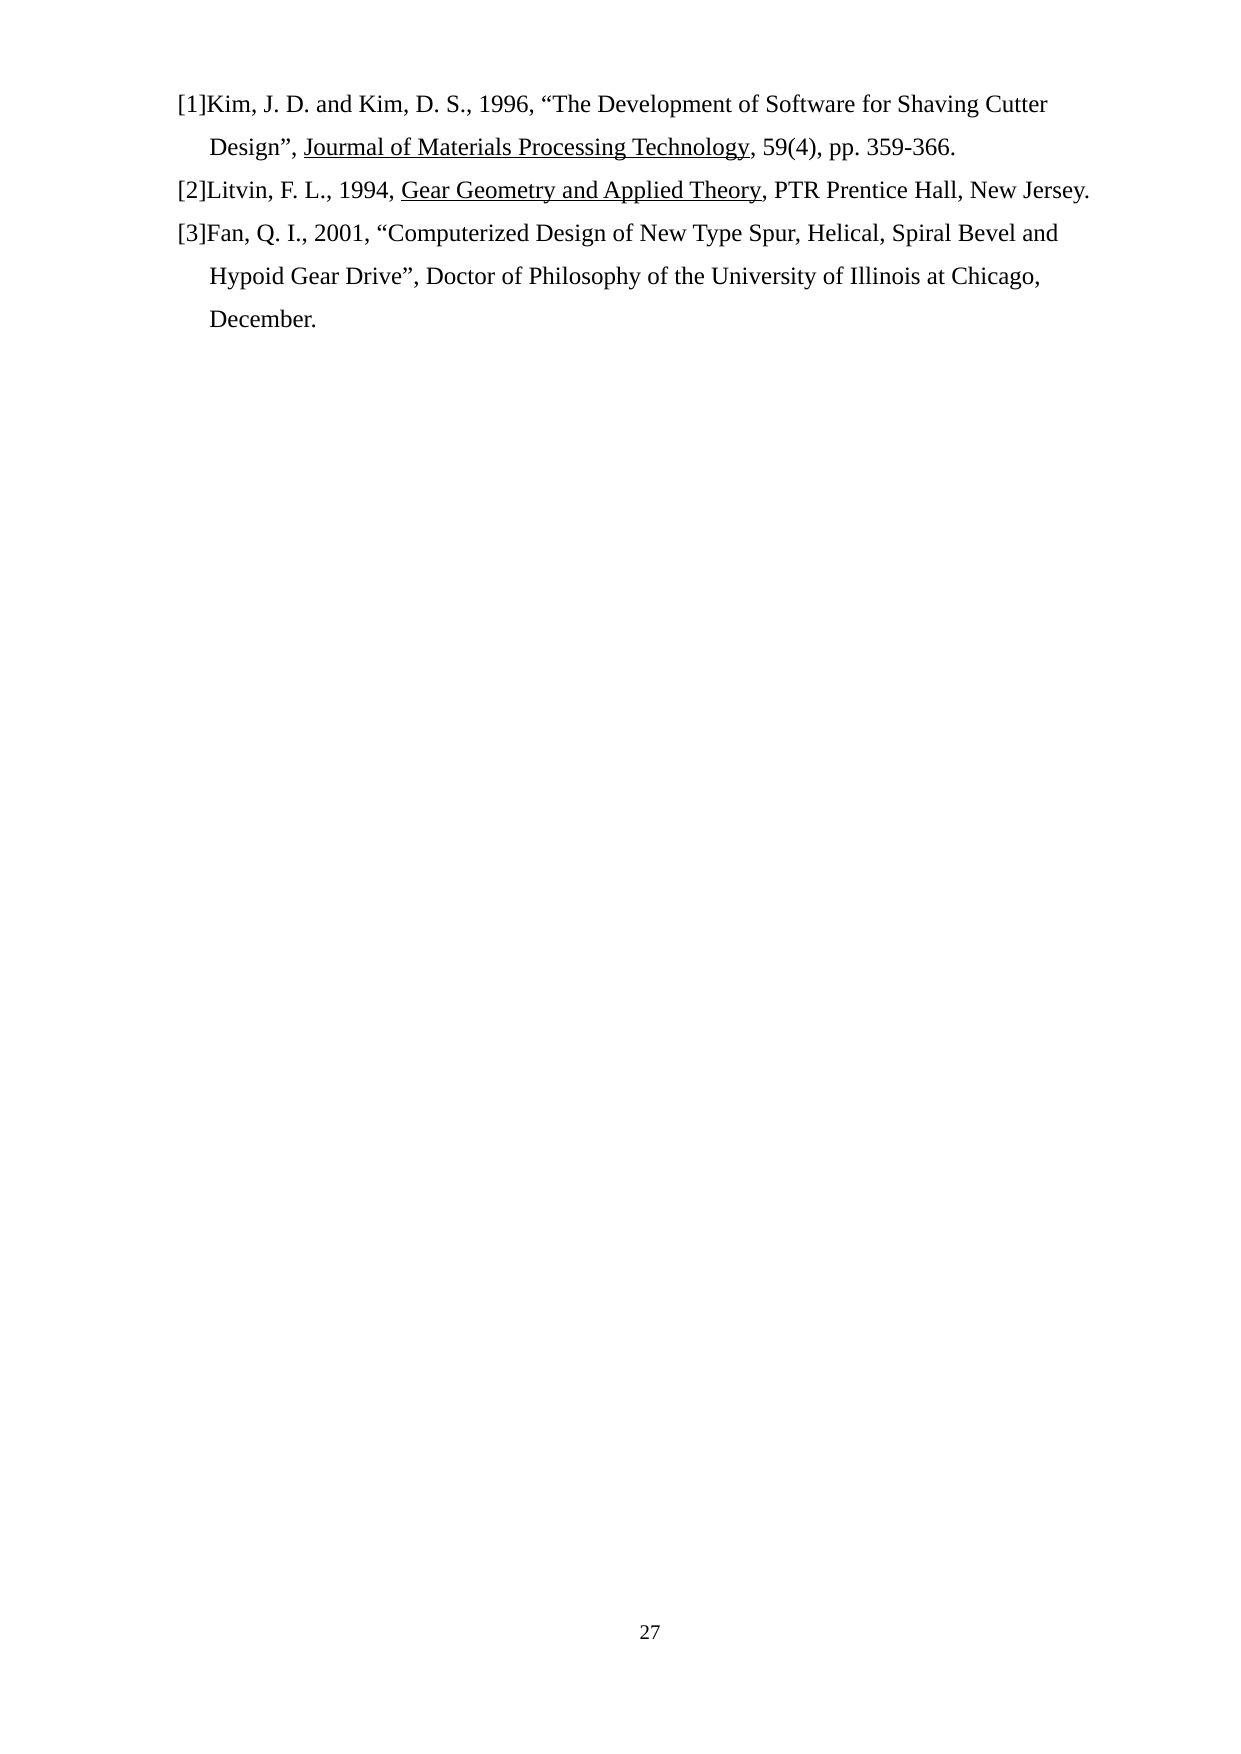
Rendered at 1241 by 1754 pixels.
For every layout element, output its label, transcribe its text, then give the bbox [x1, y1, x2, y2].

text [3]Fan, Q. I., 2001, “Computerized Design of New Type Spur, Helical, Spiral Bevel and Hypoid Gear Drive”, Doctor of Philosophy of the University of Illinois at Chicago, December. [177, 218, 1122, 333]
text [2]Litvin, F. L., 1994, Gear Geometry and Applied Theory, PTR Prentice Hall, New Jersey. [177, 175, 1122, 204]
text [1]Kim, J. D. and Kim, D. S., 1996, “The Development of Software for Shaving Cutter Design”, Jourmal of Materials Processing Technology, 59(4), pp. 359-366. [177, 89, 1122, 161]
